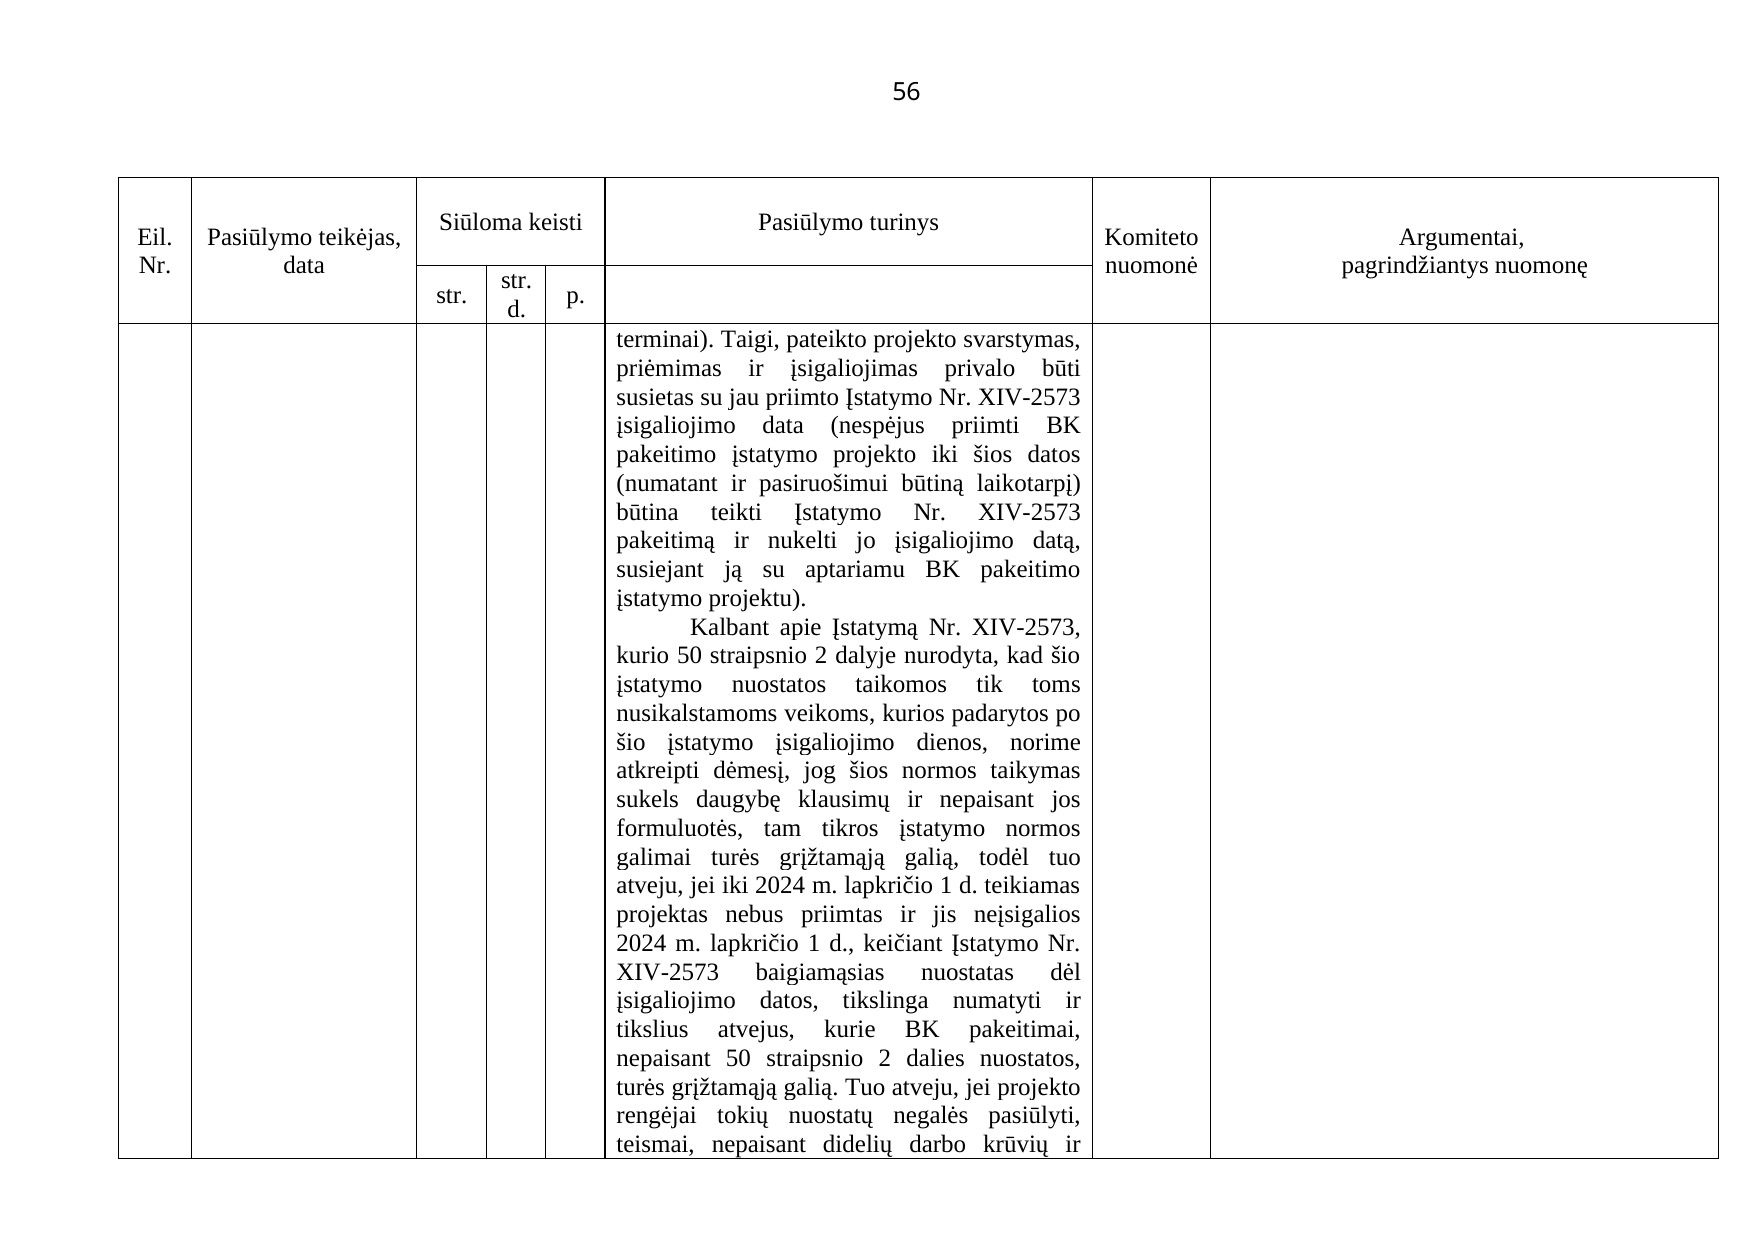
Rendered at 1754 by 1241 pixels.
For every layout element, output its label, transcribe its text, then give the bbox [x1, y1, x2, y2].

table_cell terminai). Taigi, pateikto projekto svarstymas, priėmimas ir įsigaliojimas privalo būti susietas su jau priimto Įstatymo Nr. XIV-2573 įsigaliojimo data (nespėjus priimti BK pakeitimo įstatymo projekto iki šios datos (numatant ir pasiruošimui būtiną laikotarpį) būtina teikti Įstatymo Nr. XIV-2573 pakeitimą ir nukelti jo įsigaliojimo datą, susiejant ją su aptariamu BK pakeitimo įstatymo projektu). Kalbant apie Įstatymą Nr. XIV-2573, kurio 50 straipsnio 2 dalyje nurodyta, kad šio įstatymo nuostatos taikomos tik toms nusikalstamoms veikoms, kurios padarytos po šio įstatymo įsigaliojimo dienos, norime atkreipti dėmesį, jog šios normos taikymas sukels daugybę klausimų ir nepaisant jos formuluotės, tam tikros įstatymo normos galimai turės grįžtamąją galią, todėl tuo atveju, jei iki 2024 m. lapkričio 1 d. teikiamas projektas nebus priimtas ir jis neįsigalios 2024 m. lapkričio 1 d., keičiant Įstatymo Nr. XIV-2573 baigiamąsias nuostatas dėl įsigaliojimo datos, tikslinga numatyti ir tikslius atvejus, kurie BK pakeitimai, nepaisant 50 straipsnio 2 dalies nuostatos, turės grįžtamąją galią. Tuo atveju, jei projekto rengėjai tokių nuostatų negalės pasiūlyti, teismai, nepaisant didelių darbo krūvių ir [606, 324, 1092, 1158]
table_header Argumentai, pagrindžiantys nuomonę [1211, 178, 1718, 323]
table_header Eil. Nr. [119, 178, 191, 323]
table_cell [192, 324, 416, 1158]
table_cell [487, 324, 545, 1158]
table_header Komiteto nuomonė [1093, 178, 1210, 323]
table_cell str. [417, 266, 486, 323]
table_cell [606, 266, 1092, 323]
table_cell [119, 324, 191, 1158]
table_cell [1093, 324, 1210, 1158]
table_cell [417, 324, 486, 1158]
table_cell str. d. [487, 266, 545, 323]
table_cell [1211, 324, 1718, 1158]
table_header Siūloma keisti [417, 178, 604, 264]
table_cell p. [546, 266, 604, 323]
table_header Pasiūlymo turinys [606, 178, 1092, 264]
table_header Pasiūlymo teikėjas, data [192, 178, 416, 323]
table_cell [546, 324, 604, 1158]
